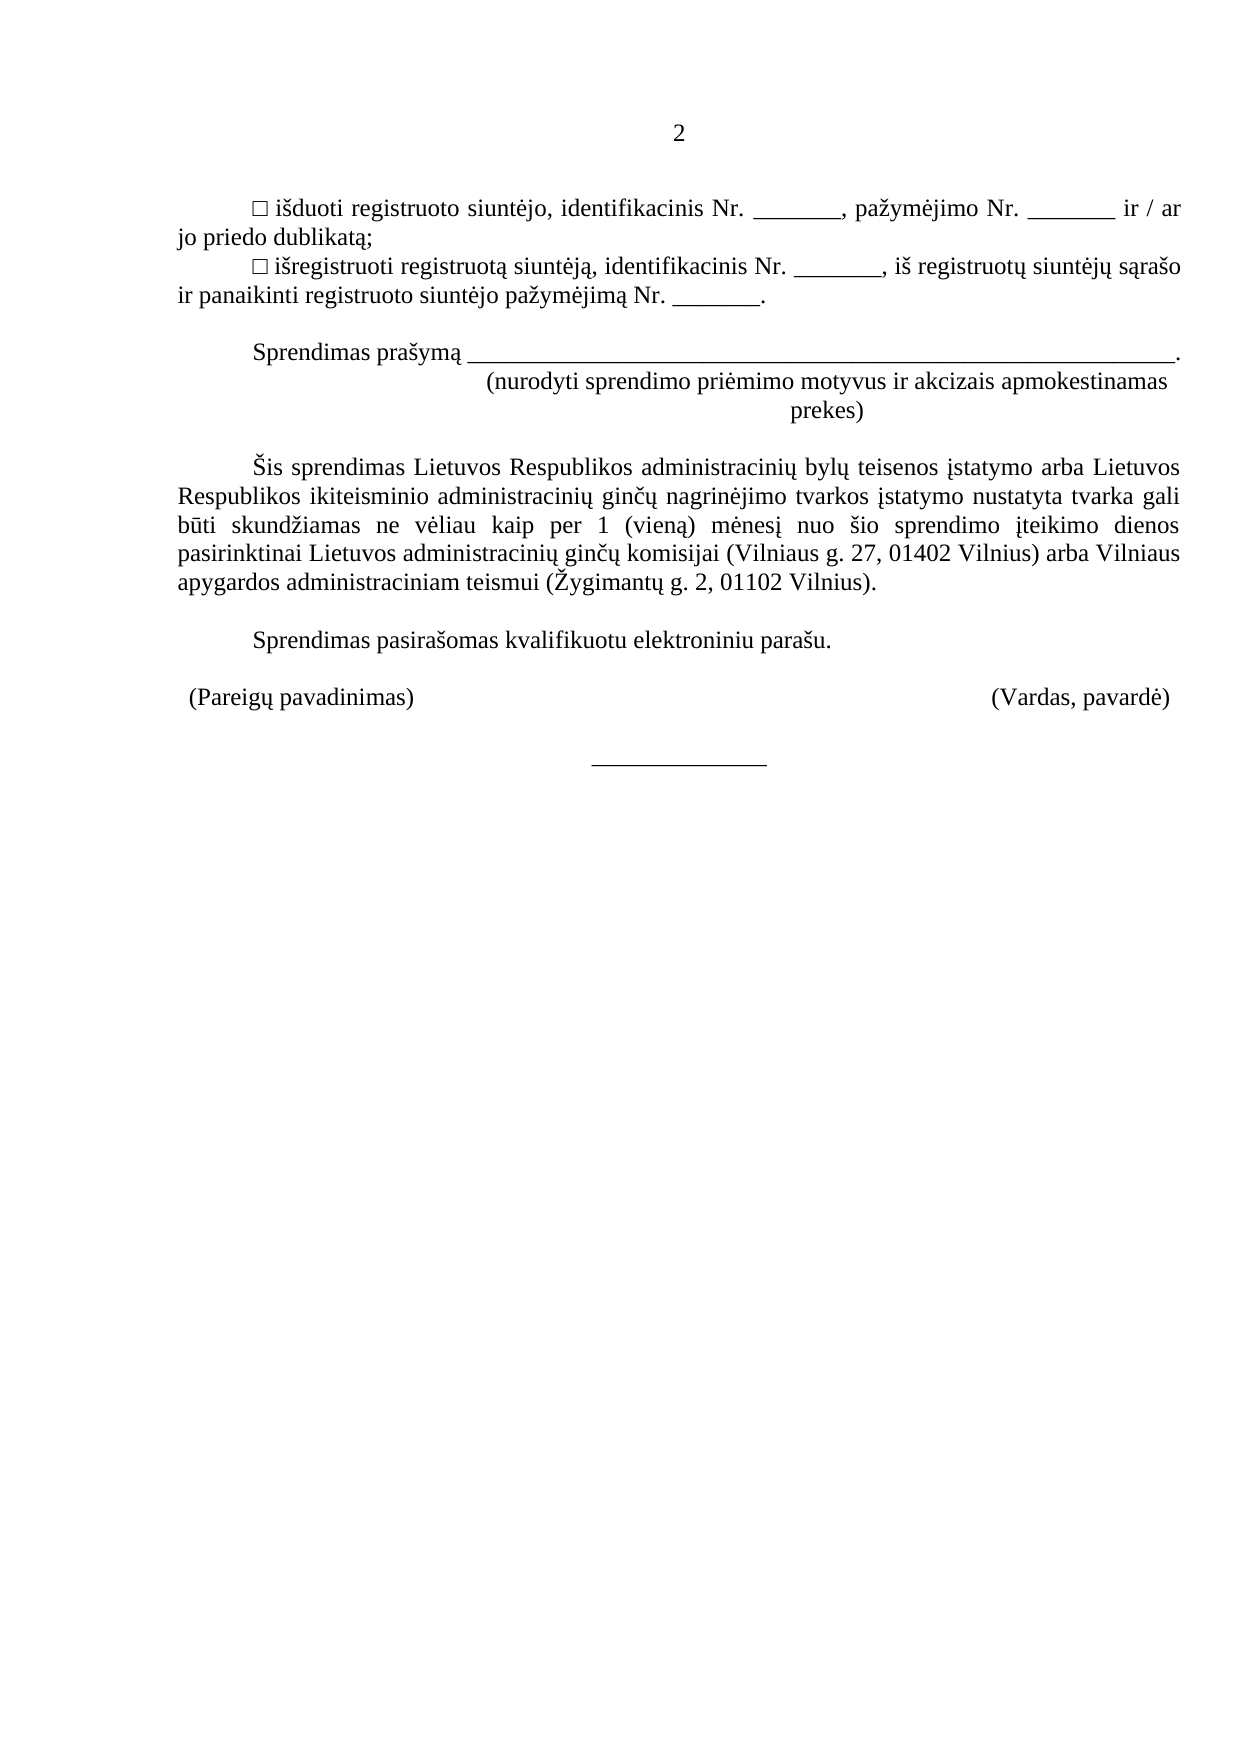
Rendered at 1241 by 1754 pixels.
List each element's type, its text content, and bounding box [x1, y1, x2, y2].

text Šis sprendimas Lietuvos Respublikos administracinių bylų teisenos įstatymo arba Lietuvos Respublikos ikiteisminio administracinių ginčų nagrinėjimo tvarkos įstatymo nustatyta tvarka gali būti skundžiamas ne vėliau kaip per 1 (vieną) mėnesį nuo šio sprendimo įteikimo dienos pasirinktinai Lietuvos administracinių ginčų komisijai (Vilniaus g. 27, 01402 Vilnius) arba Vilniaus apygardos administraciniam teismui (Žygimantų g. 2, 01102 Vilnius). [177, 452, 1181, 596]
text □ išduoti registruoto siuntėjo, identifikacinis Nr. _______, pažymėjimo Nr. _______ ir / ar jo priedo dublikatą; [177, 193, 1181, 251]
text ______________ [177, 740, 1181, 768]
text □ išregistruoti registruotą siuntėją, identifikacinis Nr. _______, iš registruotų siuntėjų sąrašo ir panaikinti registruoto siuntėjo pažymėjimą Nr. _______. [177, 251, 1181, 308]
table_header (Pareigų pavadinimas) [177, 682, 505, 711]
text Sprendimas pasirašomas kvalifikuotu elektroniniu parašu. [177, 625, 1181, 653]
table_header (Vardas, pavardė) [843, 682, 1181, 711]
text Sprendimas prašymą . [177, 337, 1181, 366]
table_header [505, 682, 843, 711]
text (nurodyti sprendimo priėmimo motyvus ir akcizais apmokestinamas prekes) [472, 366, 1181, 423]
